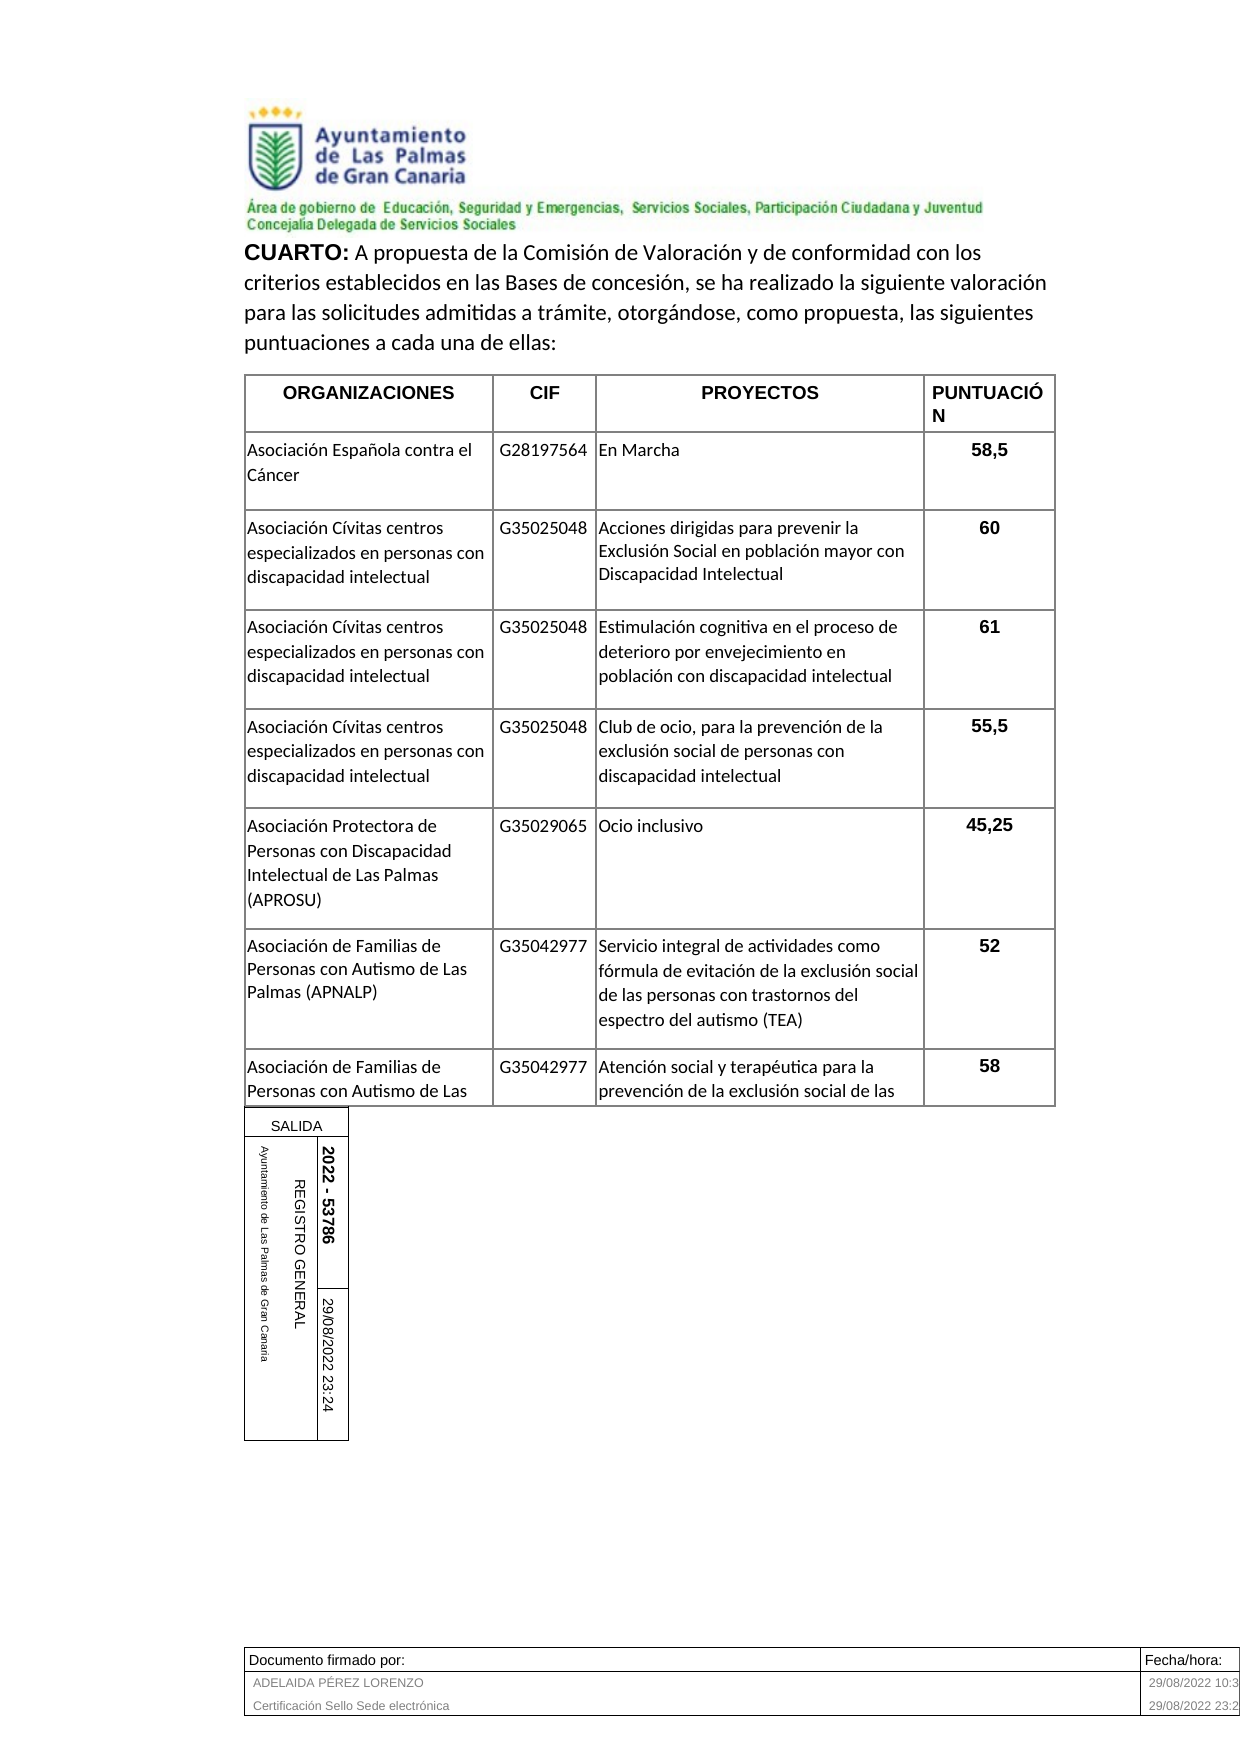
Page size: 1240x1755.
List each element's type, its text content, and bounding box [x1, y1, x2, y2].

table_cell G35025048 [494, 611, 595, 708]
table_header ORGANIZACIONES [246, 376, 492, 431]
table_header SALIDA [245, 1108, 348, 1136]
table_header CIF [494, 376, 595, 431]
table_cell G28197564 [494, 433, 595, 509]
table_cell 58,5 [925, 433, 1054, 509]
table_header PUNTUACIÓN [925, 376, 1054, 431]
table_cell 45,25 [925, 809, 1054, 927]
table_cell Acciones dirigidas para prevenir la Exclusión Social en población mayor con Discapacidad Intelectual [597, 511, 923, 608]
table_cell 60 [925, 511, 1054, 608]
table_cell Servicio integral de actividades como fórmula de evitación de la exclusión social de las personas con trastornos del espectro del autismo (TEA) [597, 930, 923, 1048]
table_cell Asociación Cívitas centros especializados en personas con discapacidad intelectual [246, 511, 492, 608]
table_cell Asociación Cívitas centros especializados en personas con discapacidad intelectual [246, 611, 492, 708]
table_cell Asociación de Familias de Personas con Autismo de Las [246, 1050, 492, 1105]
table_cell Atención social y terapéutica para la prevención de la exclusión social de las [597, 1050, 923, 1105]
table_cell En Marcha [597, 433, 923, 509]
table_cell Club de ocio, para la prevención de la exclusión social de personas con discapacidad intelectual [597, 710, 923, 807]
table_cell [318, 1137, 348, 1288]
table_cell [245, 1137, 317, 1440]
table_cell 61 [925, 611, 1054, 708]
table_cell G35042977 [494, 1050, 595, 1105]
table_cell G35042977 [494, 930, 595, 1048]
table_cell Asociación Española contra el Cáncer [246, 433, 492, 509]
table_cell Asociación Protectora de Personas con Discapacidad Intelectual de Las Palmas (APROSU) [246, 809, 492, 927]
table_cell Estimulación cognitiva en el proceso de deterioro por envejecimiento en población con discapacidad intelectual [597, 611, 923, 708]
table_cell [318, 1289, 348, 1440]
table_cell Ocio inclusivo [597, 809, 923, 927]
table_cell Asociación Cívitas centros especializados en personas con discapacidad intelectual [246, 710, 492, 807]
table_cell Asociación de Familias de Personas con Autismo de Las Palmas (APNALP) [246, 930, 492, 1048]
table_header PROYECTOS [597, 376, 923, 431]
table_cell G35029065 [494, 809, 595, 927]
table_cell 58 [925, 1050, 1054, 1105]
table_cell G35025048 [494, 511, 595, 608]
table_cell G35025048 [494, 710, 595, 807]
text CUARTO: A propuesta de la Comisión de Valoración y de conformidad con los criterios establecidos en las Bases de concesión, se ha realizado la siguiente valoración para las solicitudes admitidas a trámite, otorgándose, como propuesta, las siguientes puntuaciones a cada una de ellas: [244, 155, 1055, 356]
table_cell 55,5 [925, 710, 1054, 807]
table_cell 52 [925, 930, 1054, 1048]
